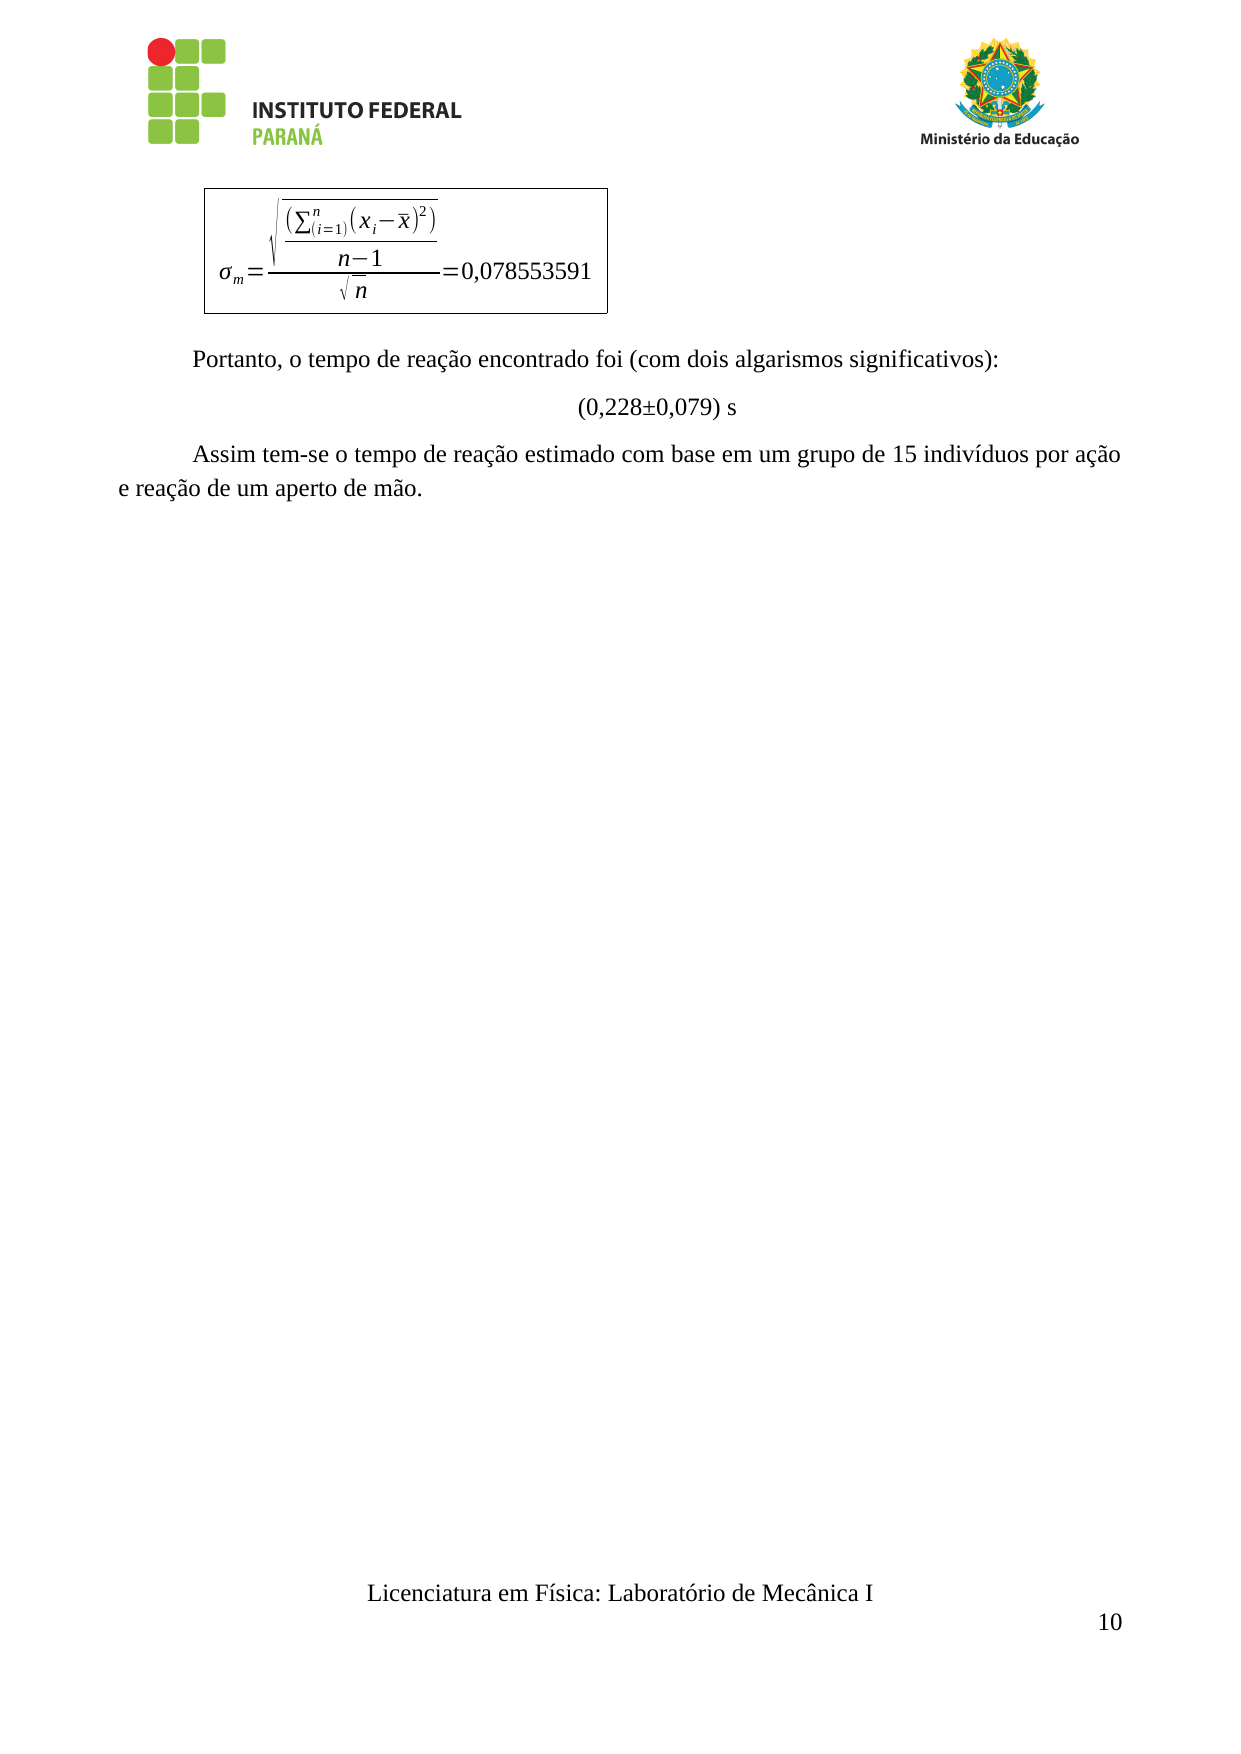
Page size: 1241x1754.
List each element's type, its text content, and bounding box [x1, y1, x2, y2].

text Assim tem-se o tempo de reação estimado com base em um grupo de 15 indivíduos por ação e reação de um aperto de mão. [118, 439, 1122, 501]
text Portanto, o tempo de reação encontrado foi (com dois algarismos significativos): [118, 344, 1122, 373]
picture [147, 38, 1093, 147]
text (0,228±0,079) s [118, 392, 1122, 421]
